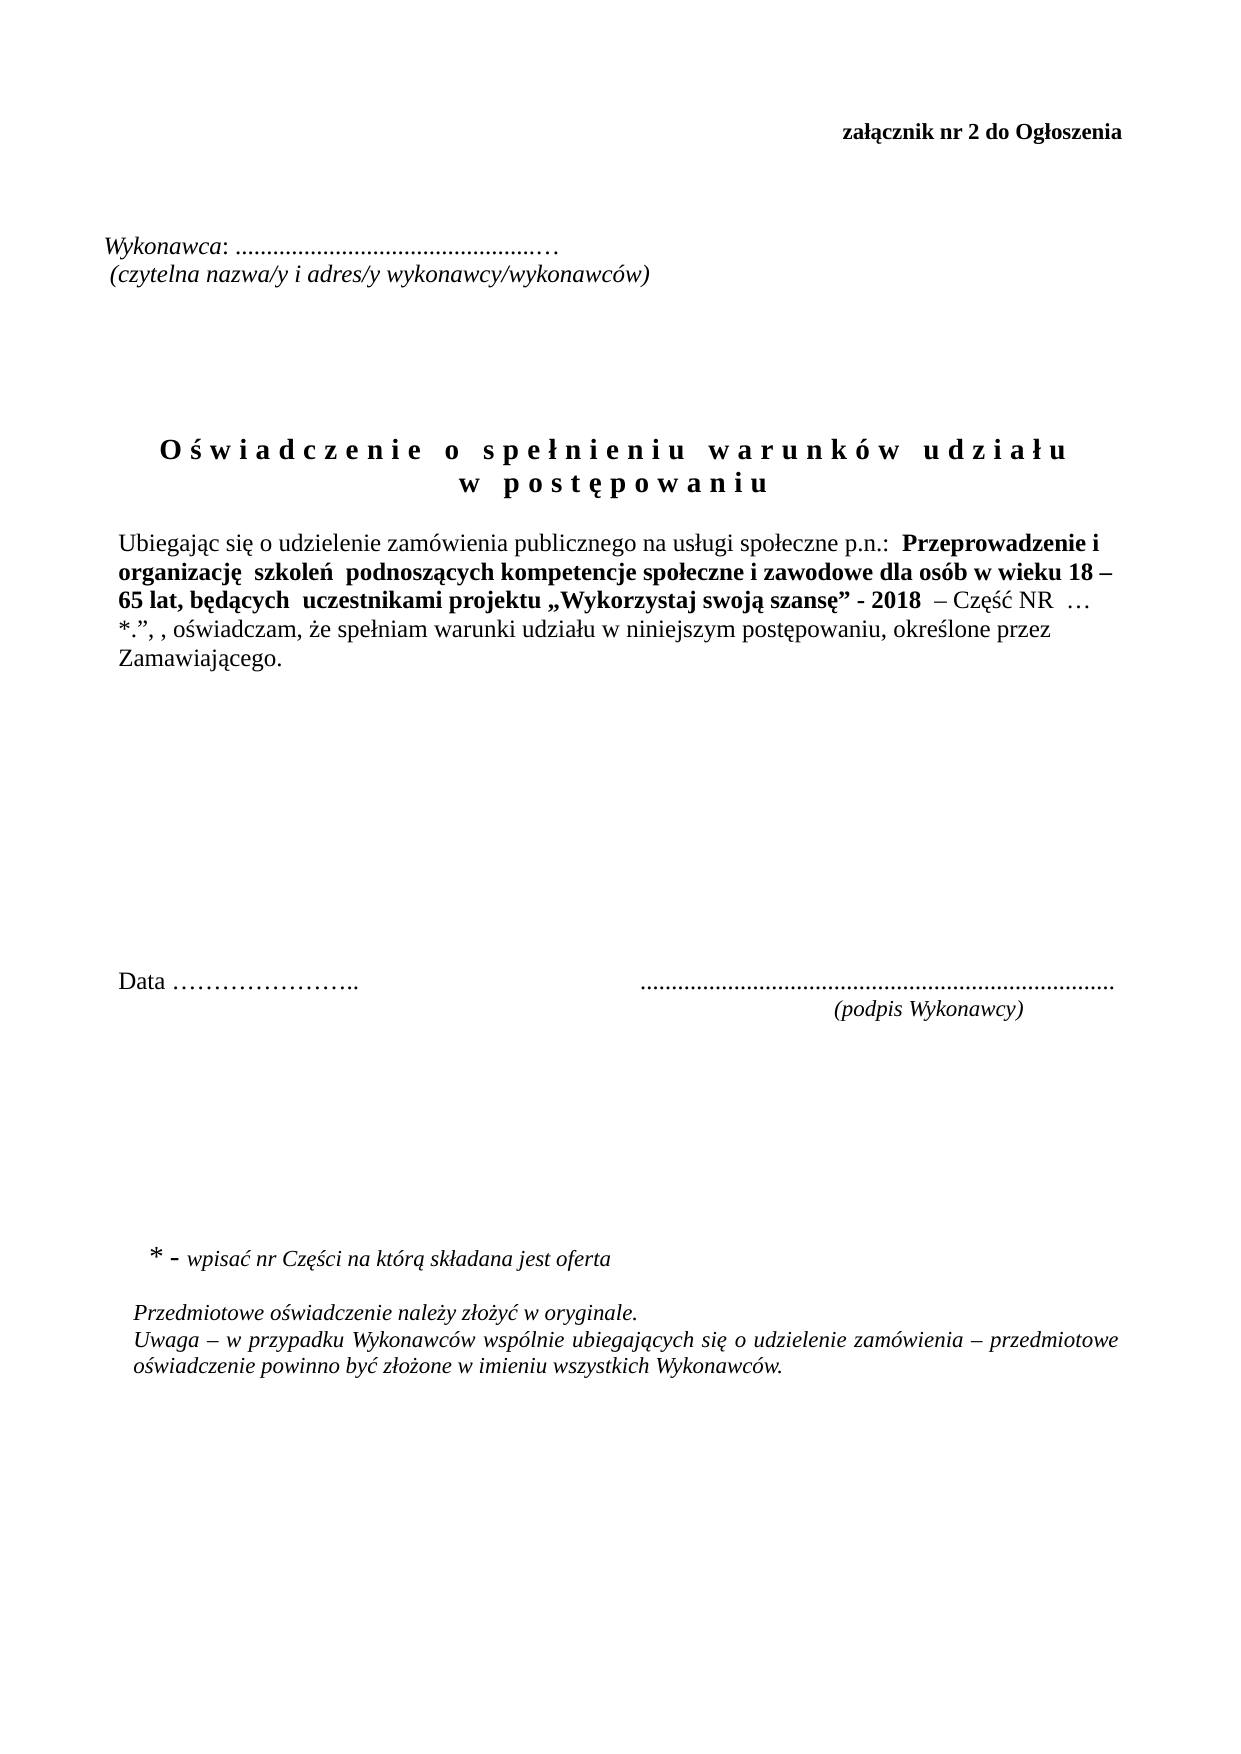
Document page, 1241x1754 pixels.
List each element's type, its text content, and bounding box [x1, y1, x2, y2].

text Oświadczenie o spełnieniu warunków udziału w postępowaniu [148, 432, 1078, 499]
text (czytelna nazwa/y i adres/y wykonawcy/wykonawców) [103, 259, 1122, 288]
text Przedmiotowe oświadczenie należy złożyć w oryginale. [133, 1299, 1122, 1326]
text Ubiegając się o udzielenie zamówienia publicznego na usługi społeczne p.n.: Przeprowadzenie i organizację szkoleń podnoszących kompetencje społeczne i zawodowe dla osób w wieku 18 – 65 lat, będących uczestnikami projektu „Wykorzystaj swoją szansę” - 2018 – Część NR …*.”, , oświadczam, że spełniam warunki udziału w niniejszym postępowaniu, określone przez Zamawiającego. [118, 528, 1122, 672]
text załącznik nr 2 do Ogłoszenia [118, 118, 1122, 144]
text (podpis Wykonawcy) [679, 995, 1122, 1021]
text Data ………………….. ............................................................................ [118, 966, 1122, 995]
text * - wpisać nr Części na którą składana jest oferta [148, 1239, 1122, 1273]
text Wykonawca: ................................................… [103, 231, 1122, 259]
text Uwaga – w przypadku Wykonawców wspólnie ubiegających się o udzielenie zamówienia – przedmiotowe oświadczenie powinno być złożone w imieniu wszystkich Wykonawców. [133, 1326, 1122, 1378]
